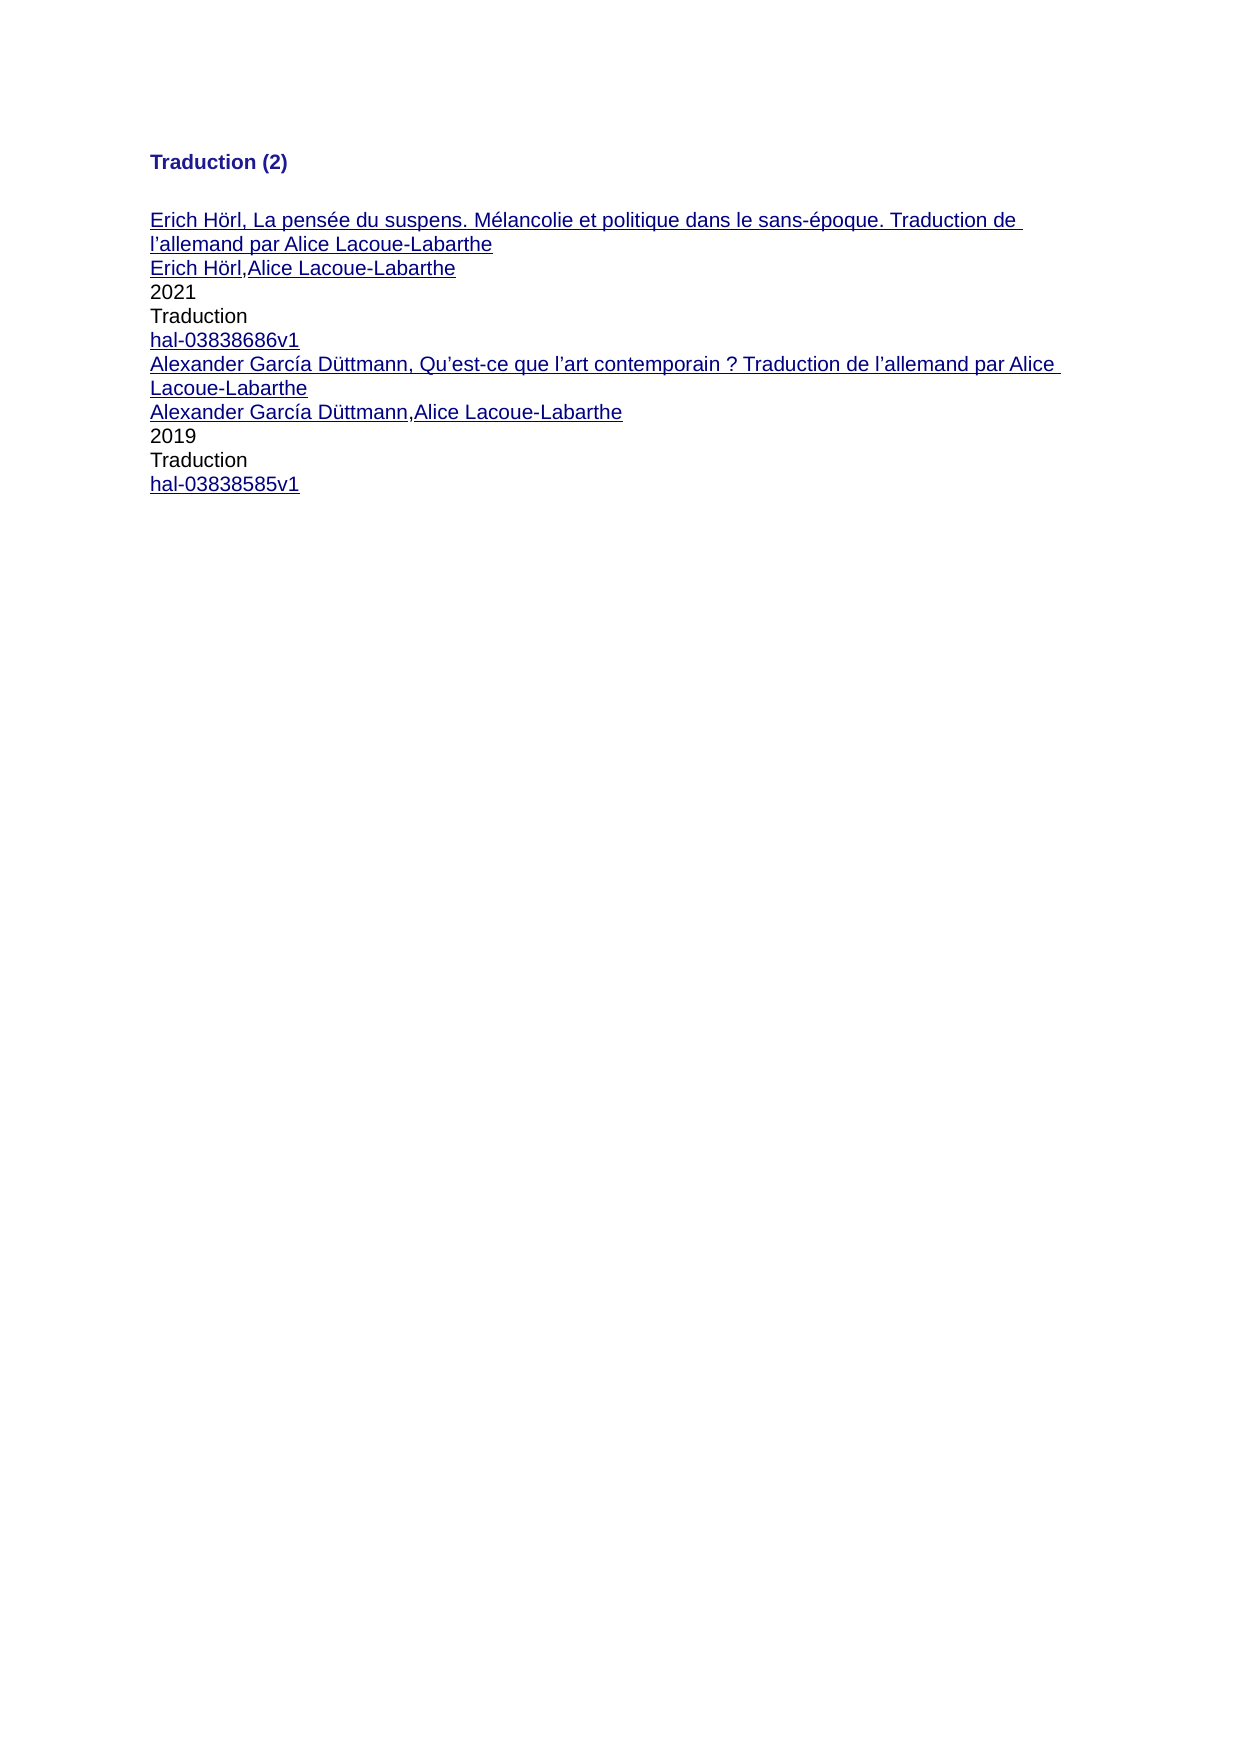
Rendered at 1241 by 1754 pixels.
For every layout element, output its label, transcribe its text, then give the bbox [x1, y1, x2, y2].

table_header Erich Hörl, La pensée du suspens. Mélancolie et politique dans le sans-époque. Traduction de l’allemand par Alice Lacoue-Labarthe Erich Hörl,Alice Lacoue-Labarthe 2021 Traduction hal-03838686v1 [150, 208, 1090, 352]
subtitle Traduction (2) [150, 150, 1090, 174]
table_cell Alexander García Düttmann, Qu’est-ce que l’art contemporain ? Traduction de l’allemand par Alice Lacoue-Labarthe Alexander García Düttmann,Alice Lacoue-Labarthe 2019 Traduction hal-03838585v1 [150, 352, 1090, 496]
